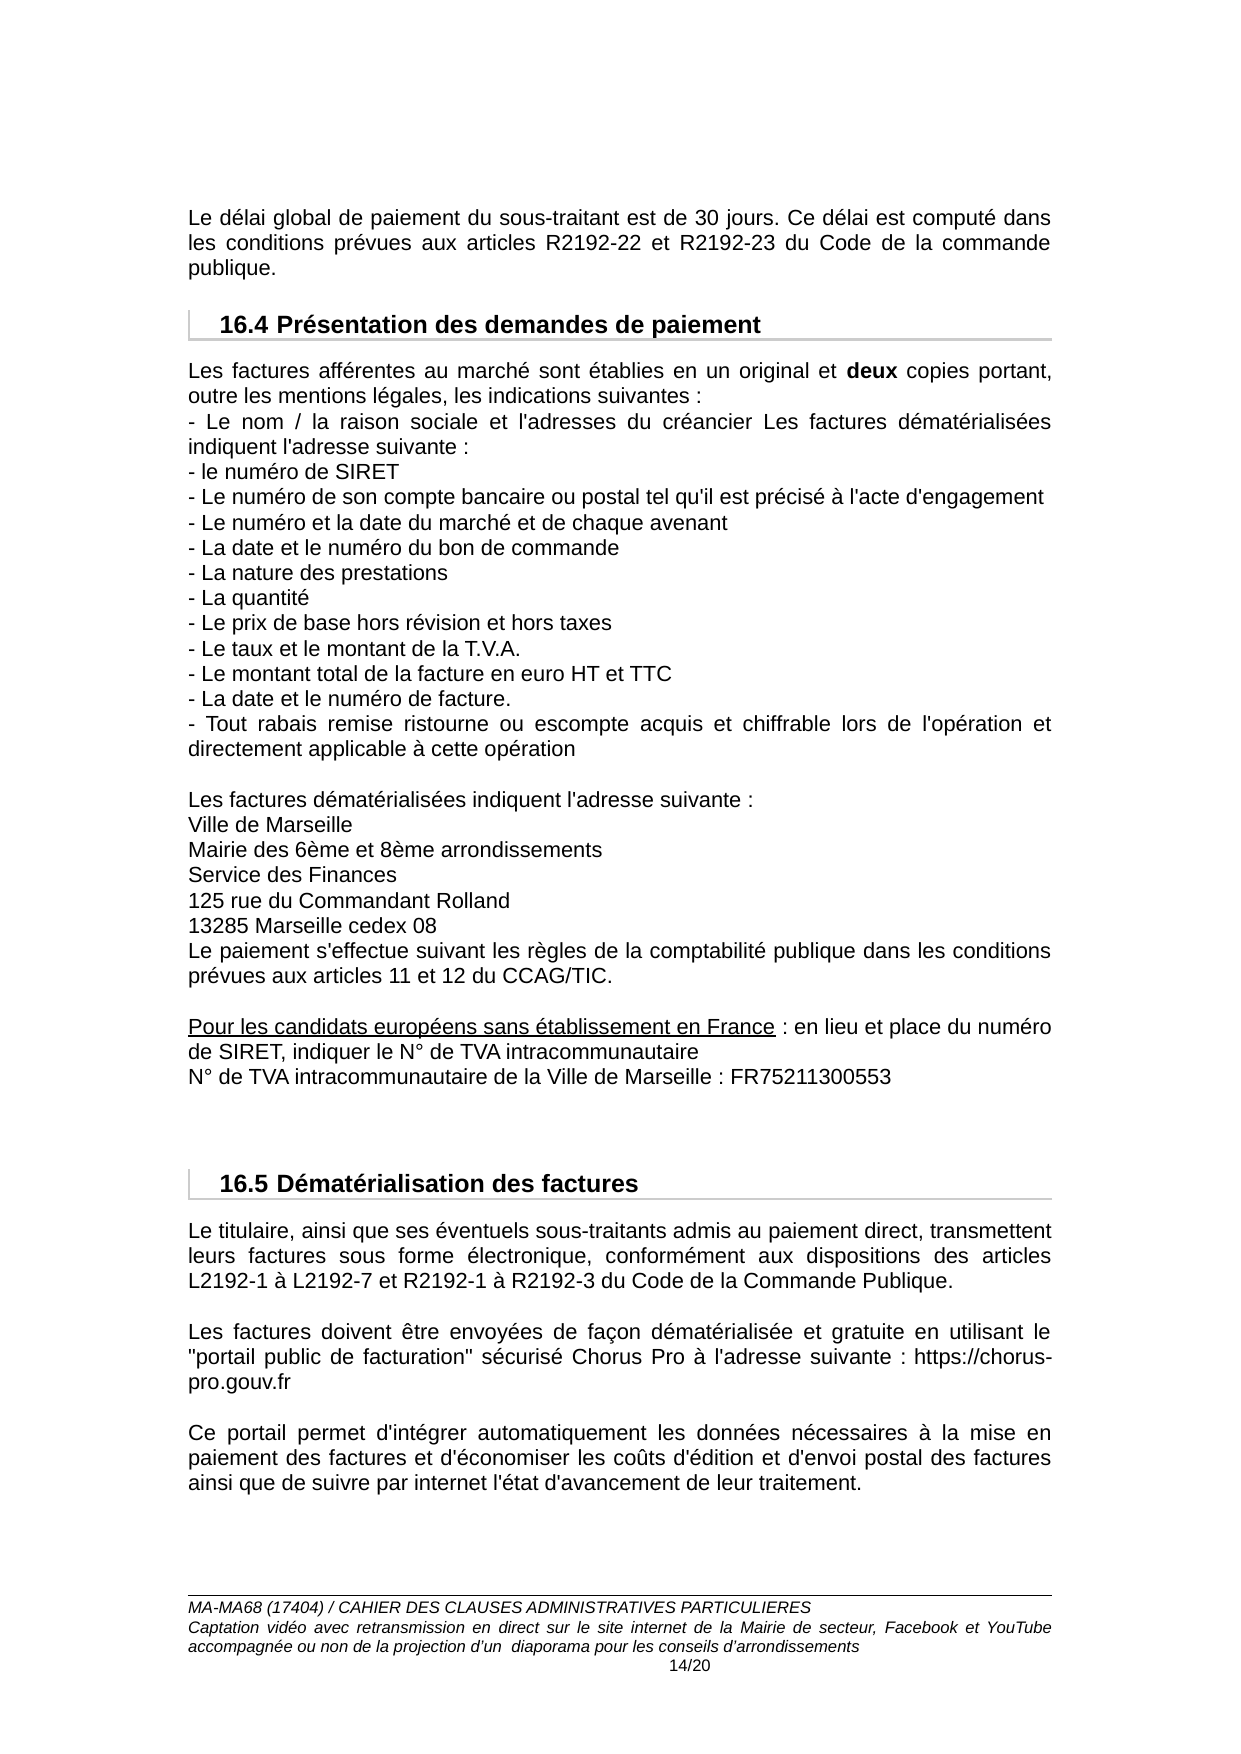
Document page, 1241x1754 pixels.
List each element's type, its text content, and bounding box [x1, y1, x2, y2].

text Le délai global de paiement du sous-traitant est de 30 jours. Ce délai est computé dans les conditions prévues aux articles R2192-22 et R2192-23 du Code de la commande publique. [188, 204, 1052, 280]
text Les factures afférentes au marché sont établies en un original et deux copies portant, outre les mentions légales, les indications suivantes : [188, 358, 1052, 409]
text 13285 Marseille cedex 08 [188, 913, 1052, 938]
text Ce portail permet d'intégrer automatiquement les données nécessaires à la mise en paiement des factures et d'économiser les coûts d'édition et d'envoi postal des factures ainsi que de suivre par internet l'état d'avancement de leur traitement. [188, 1419, 1052, 1495]
text - Le montant total de la facture en euro HT et TTC [188, 661, 1052, 686]
text Ville de Marseille [188, 812, 1052, 837]
subtitle Dématérialisation des factures [190, 1169, 1052, 1198]
text - Tout rabais remise ristourne ou escompte acquis et chiffrable lors de l'opération et directement applicable à cette opération [188, 711, 1052, 762]
text Mairie des 6ème et 8ème arrondissements [188, 837, 1052, 862]
text - Le prix de base hors révision et hors taxes [188, 610, 1052, 636]
text Le titulaire, ainsi que ses éventuels sous-traitants admis au paiement direct, transmettent leurs factures sous forme électronique, conformément aux dispositions des articles L2192-1 à L2192-7 et R2192-1 à R2192-3 du Code de la Commande Publique. [188, 1218, 1052, 1293]
text Le paiement s'effectue suivant les règles de la comptabilité publique dans les conditions prévues aux articles 11 et 12 du CCAG/TIC. [188, 938, 1052, 988]
text 125 rue du Commandant Rolland [188, 888, 1052, 913]
text - Le numéro de son compte bancaire ou postal tel qu'il est précisé à l'acte d'engagement [188, 484, 1052, 509]
text N° de TVA intracommunautaire de la Ville de Marseille : FR75211300553 [188, 1064, 1052, 1089]
text - Le nom / la raison sociale et l'adresses du créancier Les factures dématérialisées indiquent l'adresse suivante : [188, 409, 1052, 459]
text Service des Finances [188, 862, 1052, 888]
text - La date et le numéro de facture. [188, 686, 1052, 711]
text Les factures doivent être envoyées de façon dématérialisée et gratuite en utilisant le "portail public de facturation" sécurisé Chorus Pro à l'adresse suivante : https://chorus-pro.gouv.fr [188, 1318, 1052, 1394]
text - La quantité [188, 585, 1052, 610]
subtitle Présentation des demandes de paiement [190, 310, 1052, 338]
text - La nature des prestations [188, 560, 1052, 585]
text Les factures dématérialisées indiquent l'adresse suivante : [188, 787, 1052, 812]
text - le numéro de SIRET [188, 459, 1052, 484]
text - La date et le numéro du bon de commande [188, 535, 1052, 560]
text - Le numéro et la date du marché et de chaque avenant [188, 509, 1052, 535]
text Pour les candidats européens sans établissement en France : en lieu et place du numéro de SIRET, indiquer le N° de TVA intracommunautaire [188, 1014, 1052, 1064]
text - Le taux et le montant de la T.V.A. [188, 636, 1052, 661]
